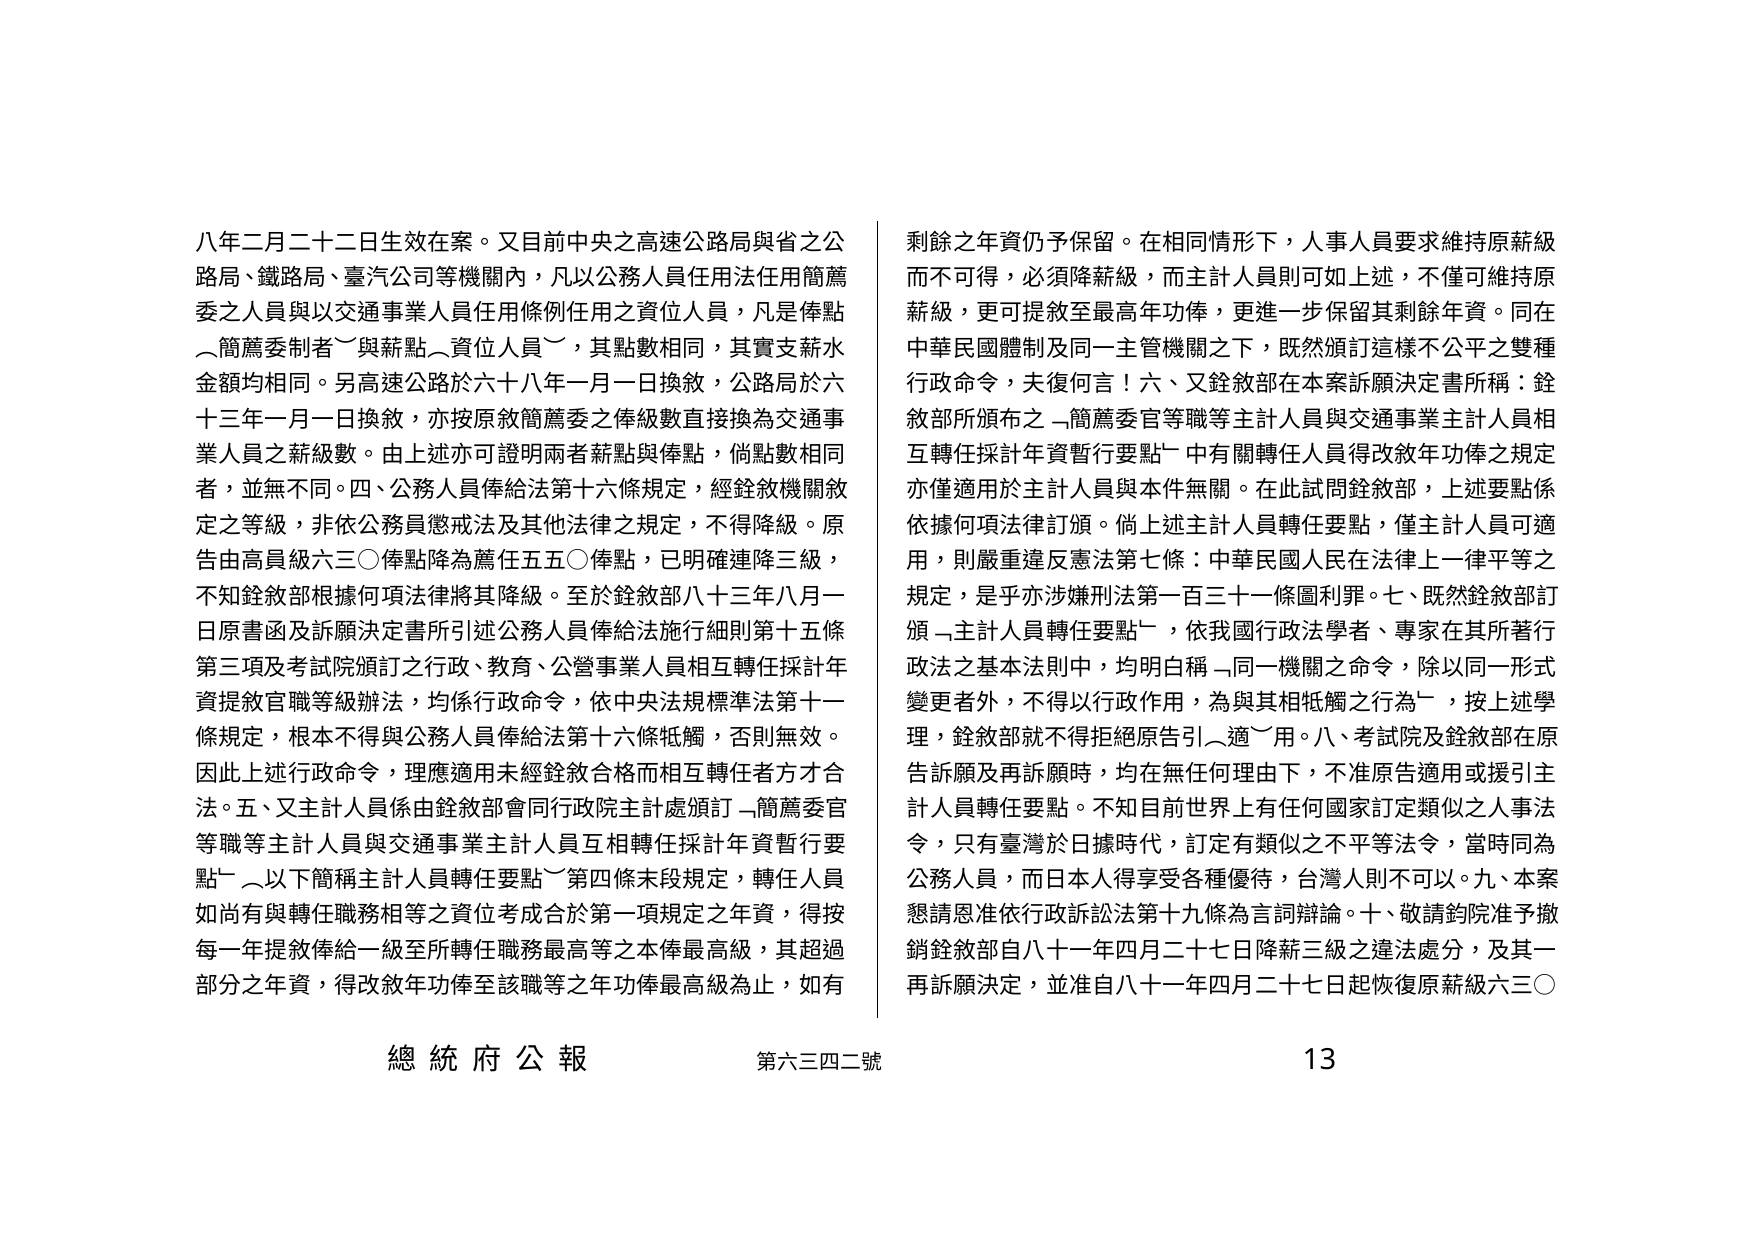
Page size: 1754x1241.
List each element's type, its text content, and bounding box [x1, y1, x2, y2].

text 原告起訴意旨略謂：一、謹按銓敘部八三、十一、五︵八三︶台銓中訴決字第二四一號訴願決定書所稱：再訴願人之本案訴願於程序為不合法及已逾得提起訴願之法定不變期間乙節。茲陳述如下：查司法院釋字第三二三號解釋︵以下簡稱編號︶，係針對任用資格及降低原有官等之審查不服者，方可提出訴願及行政訴訟。第三三八號解釋，係大法官為保障公務人員權益，維護人事行政之公平，放寬對於審定之薪級不服亦可提起訴願及行政訴訟。換言之，在第三三八號解釋前，公務人員之薪級經銓敘部審定後，只有接受一途而已，就是申請複審根本無用，更不用提訴願。原告於民國七十二年間，就有相同案例。是以原告依第三三八號解釋提起訴願依法相合。何況上述第三三八號解釋，經教育部於八三、五、十一台︵八三︶人○二三七四三號函轉下，原告得知後，即於八十三年五月十九日提出申復，根本未逾銓敘部所稱已逾得訴願之法定不變期間。二、交通事業人員任用條例第十條規定，本條例未規定事項適用公務人員任用法之規定，又公務人員俸給法第十九條規定公營事業人員之俸給，另以法律定之。而交通事業人員迄今未制定俸給法及退休法，是以目前交通事業人員之退休仍適用公務人員退休法，又行政院七六、五、二○台七十六人政肆字第一一二○六號函釋亦稱﹁教育人員任用條例係依公務人員任用法第三十三條所另定之特別法律，該條例……未另訂規定，自應適用公務人員任用法之規定辦理。﹂上述案例甚多，實不須贅述。因此交通事業人員在其資位職務薪級表中，未規定有關俸給事項時，當然適用公務人員俸給法。原告在訴願及再訴願時，主管機關一再不准原告上述請求，不知其法令依據何在？法理何存？三、考試院與行政院於七十八年一月二十日會同將交通事業人員薪給表與一般公務人員俸給法之俸給表兩者合一，相當等級者均適用同一俸點，兩者高低均為四十六級，且銓敘部曾以七十八年二月二日台華審一字第二三七五二九號函，將現職人員薪元依上述兩院訂頒薪級表，改為俸點，與一般公務人員薪俸無異，並自七十八年二月二十二日生效在案。又目前中央之高速公路局與省之公路局、鐵路局、臺汽公司等機關內，凡以公務人員任用法任用簡薦委之人員與以交通事業人員任用條例任用之資位人員，凡是俸點︵簡薦委制者︶與薪點︵資位人員︶，其點數相同，其實支薪水金額均相同。另高速公路於六十八年一月一日換敘，公路局於六十三年一月一日換敘，亦按原敘簡薦委之俸級數直接換為交通事業人員之薪級數。由上述亦可證明兩者薪點與俸點，倘點數相同者，並無不同。四、公務人員俸給法第十六條規定，經銓敘機關敘定之等級，非依公務員懲戒法及其他法律之規定，不得降級。原告由高員級六三○俸點降為薦任五五○俸點，已明確連降三級，不知銓敘部根據何項法律將其降級。至於銓敘部八十三年八月一日原書函及訴願決定書所引述公務人員俸給法施行細則第十五條第三項及考試院頒訂之行政、教育、公營事業人員相互轉任採計年資提敘官職等級辦法，均係行政命令，依中央法規標準法第十一條規定，根本不得與公務人員俸給法第十六條牴觸，否則無效。因此上述行政命令，理應適用未經銓敘合格而相互轉任者方才合法。五、又主計人員係由銓敘部會同行政院主計處頒訂﹁簡薦委官等職等主計人員與交通事業主計人員互相轉任採計年資暫行要點﹂︵以下簡稱主計人員轉任要點︶第四條末段規定，轉任人員如尚有與轉任職務相等之資位考成合於第一項規定之年資，得按每一年提敘俸給一級至所轉任職務最高等之本俸最高級，其超過部分之年資，得改敘年功俸至該職等之年功俸最高級為止，如有剩餘之年資仍予保留。在相同情形下，人事人員要求維持原薪級而不可得，必須降薪級，而主計人員則可如上述，不僅可維持原薪級，更可提敘至最高年功俸，更進一步保留其剩餘年資。同在中華民國體制及同一主管機關之下，既然頒訂這樣不公平之雙種行政命令，夫復何言！六、又銓敘部在本案訴願決定書所稱：銓敘部所頒布之﹁簡薦委官等職等主計人員與交通事業主計人員相互轉任採計年資暫行要點﹂中有關轉任人員得改敘年功俸之規定，亦僅適用於主計人員與本件無關。在此試問銓敘部，上述要點係依據何項法律訂頒。倘上述主計人員轉任要點，僅主計人員可適用，則嚴重違反憲法第七條：中華民國人民在法律上一律平等之規定，是乎亦涉嫌刑法第一百三十一條圖利罪。七、既然銓敘部訂頒﹁主計人員轉任要點﹂，依我國行政法學者、專家在其所著行政法之基本法則中，均明白稱﹁同一機關之命令，除以同一形式變更者外，不得以行政作用，為與其相牴觸之行為﹂，按上述學理，銓敘部就不得拒絕原告引︵適︶用。八、考試院及銓敘部在原告訴願及再訴願時，均在無任何理由下，不准原告適用或援引主計人員轉任要點。不知目前世界上有任何國家訂定類似之人事法令，只有臺灣於日據時代，訂定有類似之不平等法令，當時同為公務人員，而日本人得享受各種優待，台灣人則不可以。九、本案懇請恩准依行政訴訟法第十九條為言詞辯論。十、敬請鈞院准予撤銷銓敘部自八十一年四月二十七日降薪三級之違法處分，及其一再訴願決定，並准自八十一年四月二十七日起恢復原薪級六三○俸點，或准予原告及其他公務人員引用前述主計人員轉任要點，以維持原告合法權益等語。 [195, 222, 847, 1001]
text 原告起訴意旨略謂：一、謹按銓敘部八三、十一、五︵八三︶台銓中訴決字第二四一號訴願決定書所稱：再訴願人之本案訴願於程序為不合法及已逾得提起訴願之法定不變期間乙節。茲陳述如下：查司法院釋字第三二三號解釋︵以下簡稱編號︶，係針對任用資格及降低原有官等之審查不服者，方可提出訴願及行政訴訟。第三三八號解釋，係大法官為保障公務人員權益，維護人事行政之公平，放寬對於審定之薪級不服亦可提起訴願及行政訴訟。換言之，在第三三八號解釋前，公務人員之薪級經銓敘部審定後，只有接受一途而已，就是申請複審根本無用，更不用提訴願。原告於民國七十二年間，就有相同案例。是以原告依第三三八號解釋提起訴願依法相合。何況上述第三三八號解釋，經教育部於八三、五、十一台︵八三︶人○二三七四三號函轉下，原告得知後，即於八十三年五月十九日提出申復，根本未逾銓敘部所稱已逾得訴願之法定不變期間。二、交通事業人員任用條例第十條規定，本條例未規定事項適用公務人員任用法之規定，又公務人員俸給法第十九條規定公營事業人員之俸給，另以法律定之。而交通事業人員迄今未制定俸給法及退休法，是以目前交通事業人員之退休仍適用公務人員退休法，又行政院七六、五、二○台七十六人政肆字第一一二○六號函釋亦稱﹁教育人員任用條例係依公務人員任用法第三十三條所另定之特別法律，該條例……未另訂規定，自應適用公務人員任用法之規定辦理。﹂上述案例甚多，實不須贅述。因此交通事業人員在其資位職務薪級表中，未規定有關俸給事項時，當然適用公務人員俸給法。原告在訴願及再訴願時，主管機關一再不准原告上述請求，不知其法令依據何在？法理何存？三、考試院與行政院於七十八年一月二十日會同將交通事業人員薪給表與一般公務人員俸給法之俸給表兩者合一，相當等級者均適用同一俸點，兩者高低均為四十六級，且銓敘部曾以七十八年二月二日台華審一字第二三七五二九號函，將現職人員薪元依上述兩院訂頒薪級表，改為俸點，與一般公務人員薪俸無異，並自七十八年二月二十二日生效在案。又目前中央之高速公路局與省之公路局、鐵路局、臺汽公司等機關內，凡以公務人員任用法任用簡薦委之人員與以交通事業人員任用條例任用之資位人員，凡是俸點︵簡薦委制者︶與薪點︵資位人員︶，其點數相同，其實支薪水金額均相同。另高速公路於六十八年一月一日換敘，公路局於六十三年一月一日換敘，亦按原敘簡薦委之俸級數直接換為交通事業人員之薪級數。由上述亦可證明兩者薪點與俸點，倘點數相同者，並無不同。四、公務人員俸給法第十六條規定，經銓敘機關敘定之等級，非依公務員懲戒法及其他法律之規定，不得降級。原告由高員級六三○俸點降為薦任五五○俸點，已明確連降三級，不知銓敘部根據何項法律將其降級。至於銓敘部八十三年八月一日原書函及訴願決定書所引述公務人員俸給法施行細則第十五條第三項及考試院頒訂之行政、教育、公營事業人員相互轉任採計年資提敘官職等級辦法，均係行政命令，依中央法規標準法第十一條規定，根本不得與公務人員俸給法第十六條牴觸，否則無效。因此上述行政命令，理應適用未經銓敘合格而相互轉任者方才合法。五、又主計人員係由銓敘部會同行政院主計處頒訂﹁簡薦委官等職等主計人員與交通事業主計人員互相轉任採計年資暫行要點﹂︵以下簡稱主計人員轉任要點︶第四條末段規定，轉任人員如尚有與轉任職務相等之資位考成合於第一項規定之年資，得按每一年提敘俸給一級至所轉任職務最高等之本俸最高級，其超過部分之年資，得改敘年功俸至該職等之年功俸最高級為止，如有剩餘之年資仍予保留。在相同情形下，人事人員要求維持原薪級而不可得，必須降薪級，而主計人員則可如上述，不僅可維持原薪級，更可提敘至最高年功俸，更進一步保留其剩餘年資。同在中華民國體制及同一主管機關之下，既然頒訂這樣不公平之雙種行政命令，夫復何言！六、又銓敘部在本案訴願決定書所稱：銓敘部所頒布之﹁簡薦委官等職等主計人員與交通事業主計人員相互轉任採計年資暫行要點﹂中有關轉任人員得改敘年功俸之規定，亦僅適用於主計人員與本件無關。在此試問銓敘部，上述要點係依據何項法律訂頒。倘上述主計人員轉任要點，僅主計人員可適用，則嚴重違反憲法第七條：中華民國人民在法律上一律平等之規定，是乎亦涉嫌刑法第一百三十一條圖利罪。七、既然銓敘部訂頒﹁主計人員轉任要點﹂，依我國行政法學者、專家在其所著行政法之基本法則中，均明白稱﹁同一機關之命令，除以同一形式變更者外，不得以行政作用，為與其相牴觸之行為﹂，按上述學理，銓敘部就不得拒絕原告引︵適︶用。八、考試院及銓敘部在原告訴願及再訴願時，均在無任何理由下，不准原告適用或援引主計人員轉任要點。不知目前世界上有任何國家訂定類似之人事法令，只有臺灣於日據時代，訂定有類似之不平等法令，當時同為公務人員，而日本人得享受各種優待，台灣人則不可以。九、本案懇請恩准依行政訴訟法第十九條為言詞辯論。十、敬請鈞院准予撤銷銓敘部自八十一年四月二十七日降薪三級之違法處分，及其一再訴願決定，並准自八十一年四月二十七日起恢復原薪級六三○俸點，或准予原告及其他公務人員引用前述主計人員轉任要點，以維持原告合法權益等語。 [907, 222, 1559, 1001]
